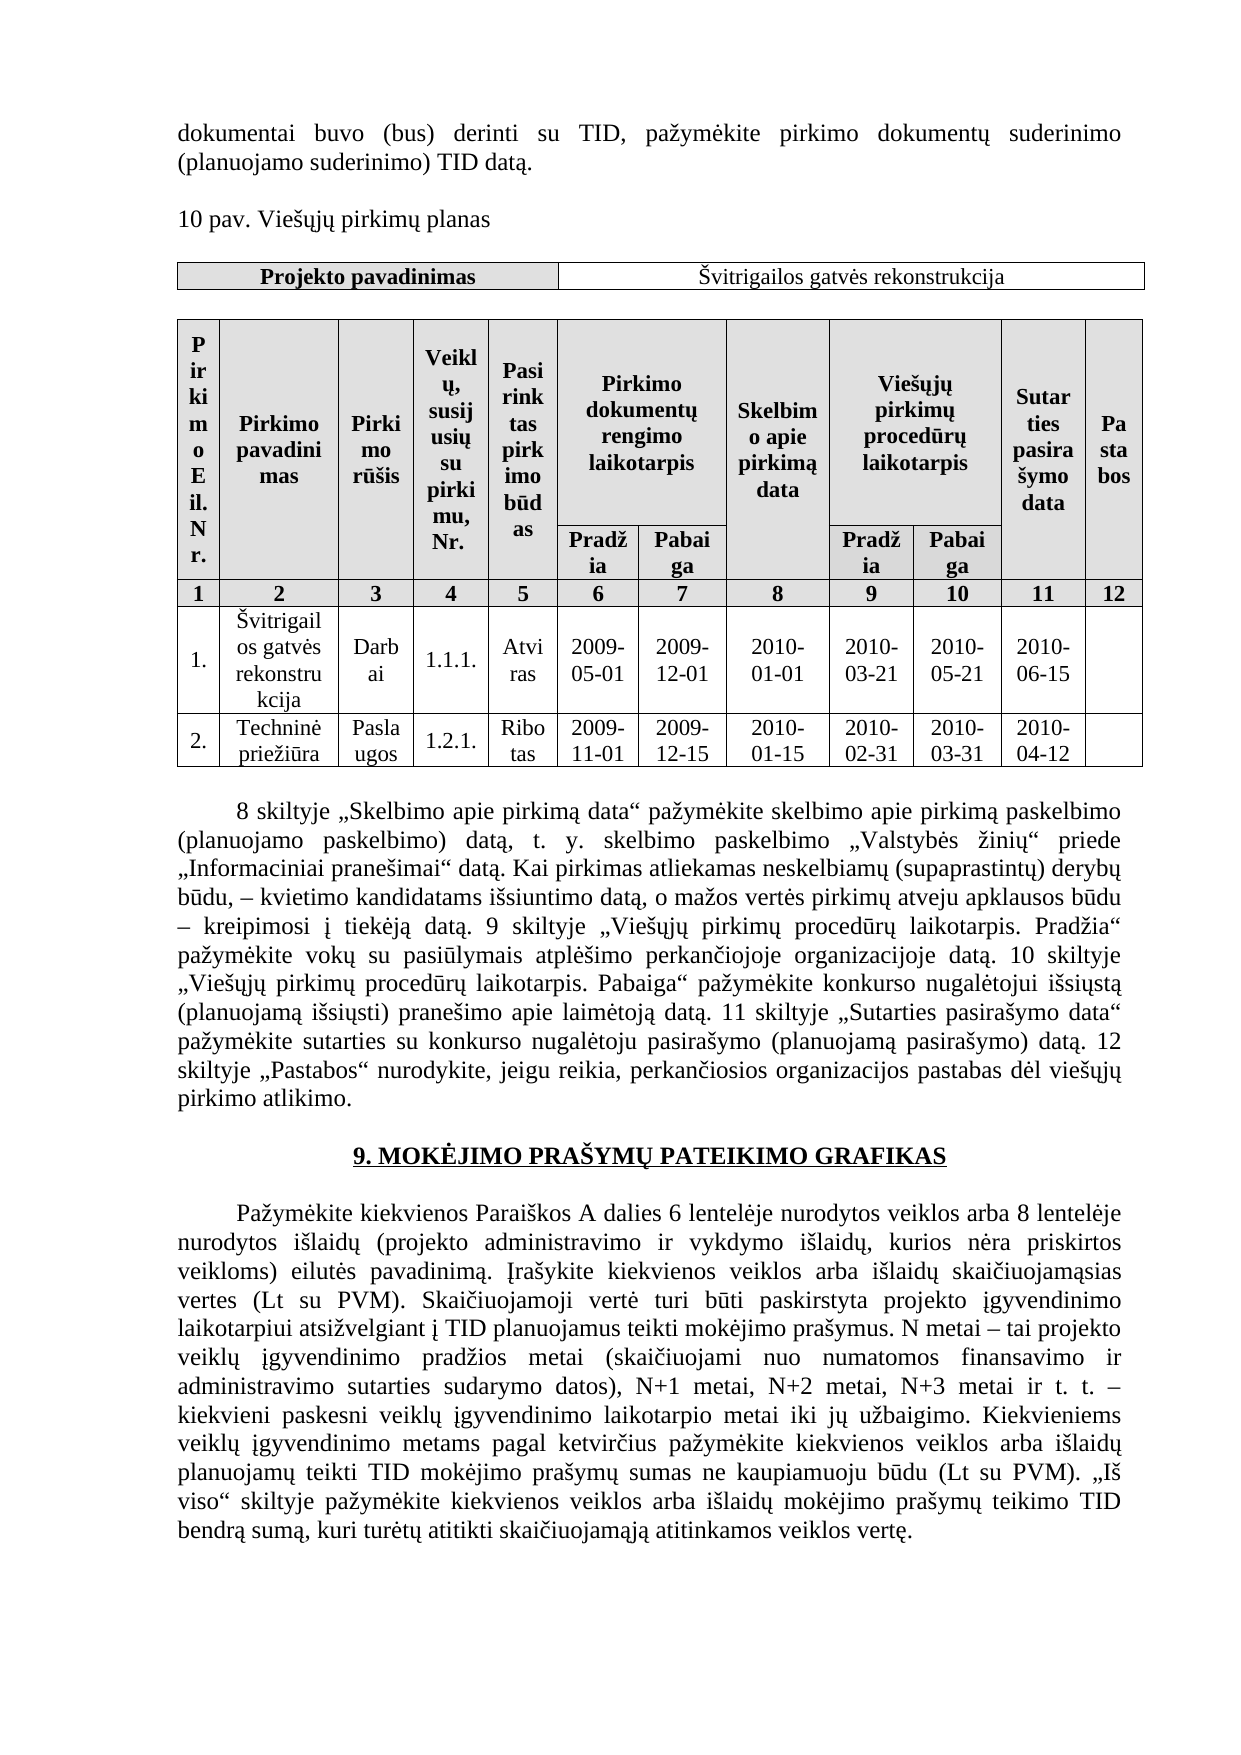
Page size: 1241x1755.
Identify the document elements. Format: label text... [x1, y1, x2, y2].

table_cell Pabaiga [914, 526, 1001, 579]
table_cell 2 [220, 580, 338, 606]
table_header Pirkimo pavadinimas [220, 320, 338, 579]
table_cell 1 [178, 580, 219, 606]
table_cell Pabaiga [639, 526, 726, 579]
table_cell 3 [339, 580, 413, 606]
table_cell 2010-04-12 [1002, 714, 1085, 766]
table_cell 2010-06-15 [1002, 607, 1085, 712]
table_cell 6 [558, 580, 638, 606]
table_cell 2010-02-31 [830, 714, 913, 766]
table_cell 2009-12-01 [639, 607, 726, 712]
table_cell 11 [1002, 580, 1085, 606]
table_cell Švitrigailos gatvės rekonstrukcija [220, 607, 338, 712]
table_header Pastabos [1086, 320, 1142, 579]
table_cell Pradžia [558, 526, 638, 579]
table_cell 2010-01-15 [727, 714, 829, 766]
table_cell 4 [414, 580, 488, 606]
text 9. MOKĖJIMO PRAŠYMŲ PATEIKIMO GRAFIKAS [177, 1141, 1122, 1170]
table_header Pirkimo rūšis [339, 320, 413, 579]
table_cell 1.2.1. [414, 714, 488, 766]
table_cell Paslaugos [339, 714, 413, 766]
table_cell 8 [727, 580, 829, 606]
text 10 pav. Viešųjų pirkimų planas [177, 204, 1122, 233]
table_cell [1086, 607, 1142, 712]
table_header Projekto pavadinimas [178, 263, 558, 289]
table_cell 2010-01-01 [727, 607, 829, 712]
table_cell Pradžia [830, 526, 913, 579]
table_cell [1086, 714, 1142, 766]
table_cell 2009-12-15 [639, 714, 726, 766]
table_header Skelbimo apie pirkimą data [727, 320, 829, 579]
table_cell 2010-03-31 [914, 714, 1001, 766]
table_header Švitrigailos gatvės rekonstrukcija [559, 263, 1144, 289]
table_header Viešųjų pirkimų procedūrų laikotarpis [830, 320, 1001, 525]
text 8 skiltyje „Skelbimo apie pirkimą data“ pažymėkite skelbimo apie pirkimą paskelbimo (planuojamo paskelbimo) datą, t. y. skelbimo paskelbimo „Valstybės žinių“ priede „Informaciniai pranešimai“ datą. Kai pirkimas atliekamas neskelbiamų (supaprastintų) derybų būdu, – kvietimo kandidatams išsiuntimo datą, o mažos vertės pirkimų atveju apklausos būdu – kreipimosi į tiekėją datą. 9 skiltyje „Viešųjų pirkimų procedūrų laikotarpis. Pradžia“ pažymėkite vokų su pasiūlymais atplėšimo perkančiojoje organizacijoje datą. 10 skiltyje „Viešųjų pirkimų procedūrų laikotarpis. Pabaiga“ pažymėkite konkurso nugalėtojui išsiųstą (planuojamą išsiųsti) pranešimo apie laimėtoją datą. 11 skiltyje „Sutarties pasirašymo data“ pažymėkite sutarties su konkurso nugalėtoju pasirašymo (planuojamą pasirašymo) datą. 12 skiltyje „Pastabos“ nurodykite, jeigu reikia, perkančiosios organizacijos pastabas dėl viešųjų pirkimo atlikimo. [177, 796, 1122, 1112]
table_cell 2009-05-01 [558, 607, 638, 712]
table_cell 1. [178, 607, 219, 712]
table_cell 2009-11-01 [558, 714, 638, 766]
text dokumentai buvo (bus) derinti su TID, pažymėkite pirkimo dokumentų suderinimo (planuojamo suderinimo) TID datą. [177, 118, 1122, 176]
table_cell 5 [489, 580, 557, 606]
table_cell 12 [1086, 580, 1142, 606]
text Pažymėkite kiekvienos Paraiškos A dalies 6 lentelėje nurodytos veiklos arba 8 lentelėje nurodytos išlaidų (projekto administravimo ir vykdymo išlaidų, kurios nėra priskirtos veikloms) eilutės pavadinimą. Įrašykite kiekvienos veiklos arba išlaidų skaičiuojamąsias vertes (Lt su PVM). Skaičiuojamoji vertė turi būti paskirstyta projekto įgyvendinimo laikotarpiui atsižvelgiant į TID planuojamus teikti mokėjimo prašymus. N metai – tai projekto veiklų įgyvendinimo pradžios metai (skaičiuojami nuo numatomos finansavimo ir administravimo sutarties sudarymo datos), N+1 metai, N+2 metai, N+3 metai ir t. t. – kiekvieni paskesni veiklų įgyvendinimo laikotarpio metai iki jų užbaigimo. Kiekvieniems veiklų įgyvendinimo metams pagal ketvirčius pažymėkite kiekvienos veiklos arba išlaidų planuojamų teikti TID mokėjimo prašymų sumas ne kaupiamuoju būdu (Lt su PVM). „Iš viso“ skiltyje pažymėkite kiekvienos veiklos arba išlaidų mokėjimo prašymų teikimo TID bendrą sumą, kuri turėtų atitikti skaičiuojamąją atitinkamos veiklos vertę. [177, 1198, 1122, 1543]
table_cell 9 [830, 580, 913, 606]
table_cell Atviras [489, 607, 557, 712]
table_cell 2010-03-21 [830, 607, 913, 712]
table_header Sutarties pasirašymo data [1002, 320, 1085, 579]
table_cell Techninė priežiūra [220, 714, 338, 766]
table_header Pasirinktas pirkimo būdas [489, 320, 557, 579]
table_cell 10 [914, 580, 1001, 606]
table_cell 1.1.1. [414, 607, 488, 712]
table_cell 2010-05-21 [914, 607, 1001, 712]
table_header Veiklų, susijusių su pirkimu, Nr. [414, 320, 488, 579]
table_cell 7 [639, 580, 726, 606]
table_cell 2. [178, 714, 219, 766]
table_header Pirkimo Eil. Nr. [178, 320, 219, 579]
table_cell Ribotas [489, 714, 557, 766]
table_cell Darbai [339, 607, 413, 712]
table_header Pirkimo dokumentų rengimo laikotarpis [558, 320, 726, 525]
